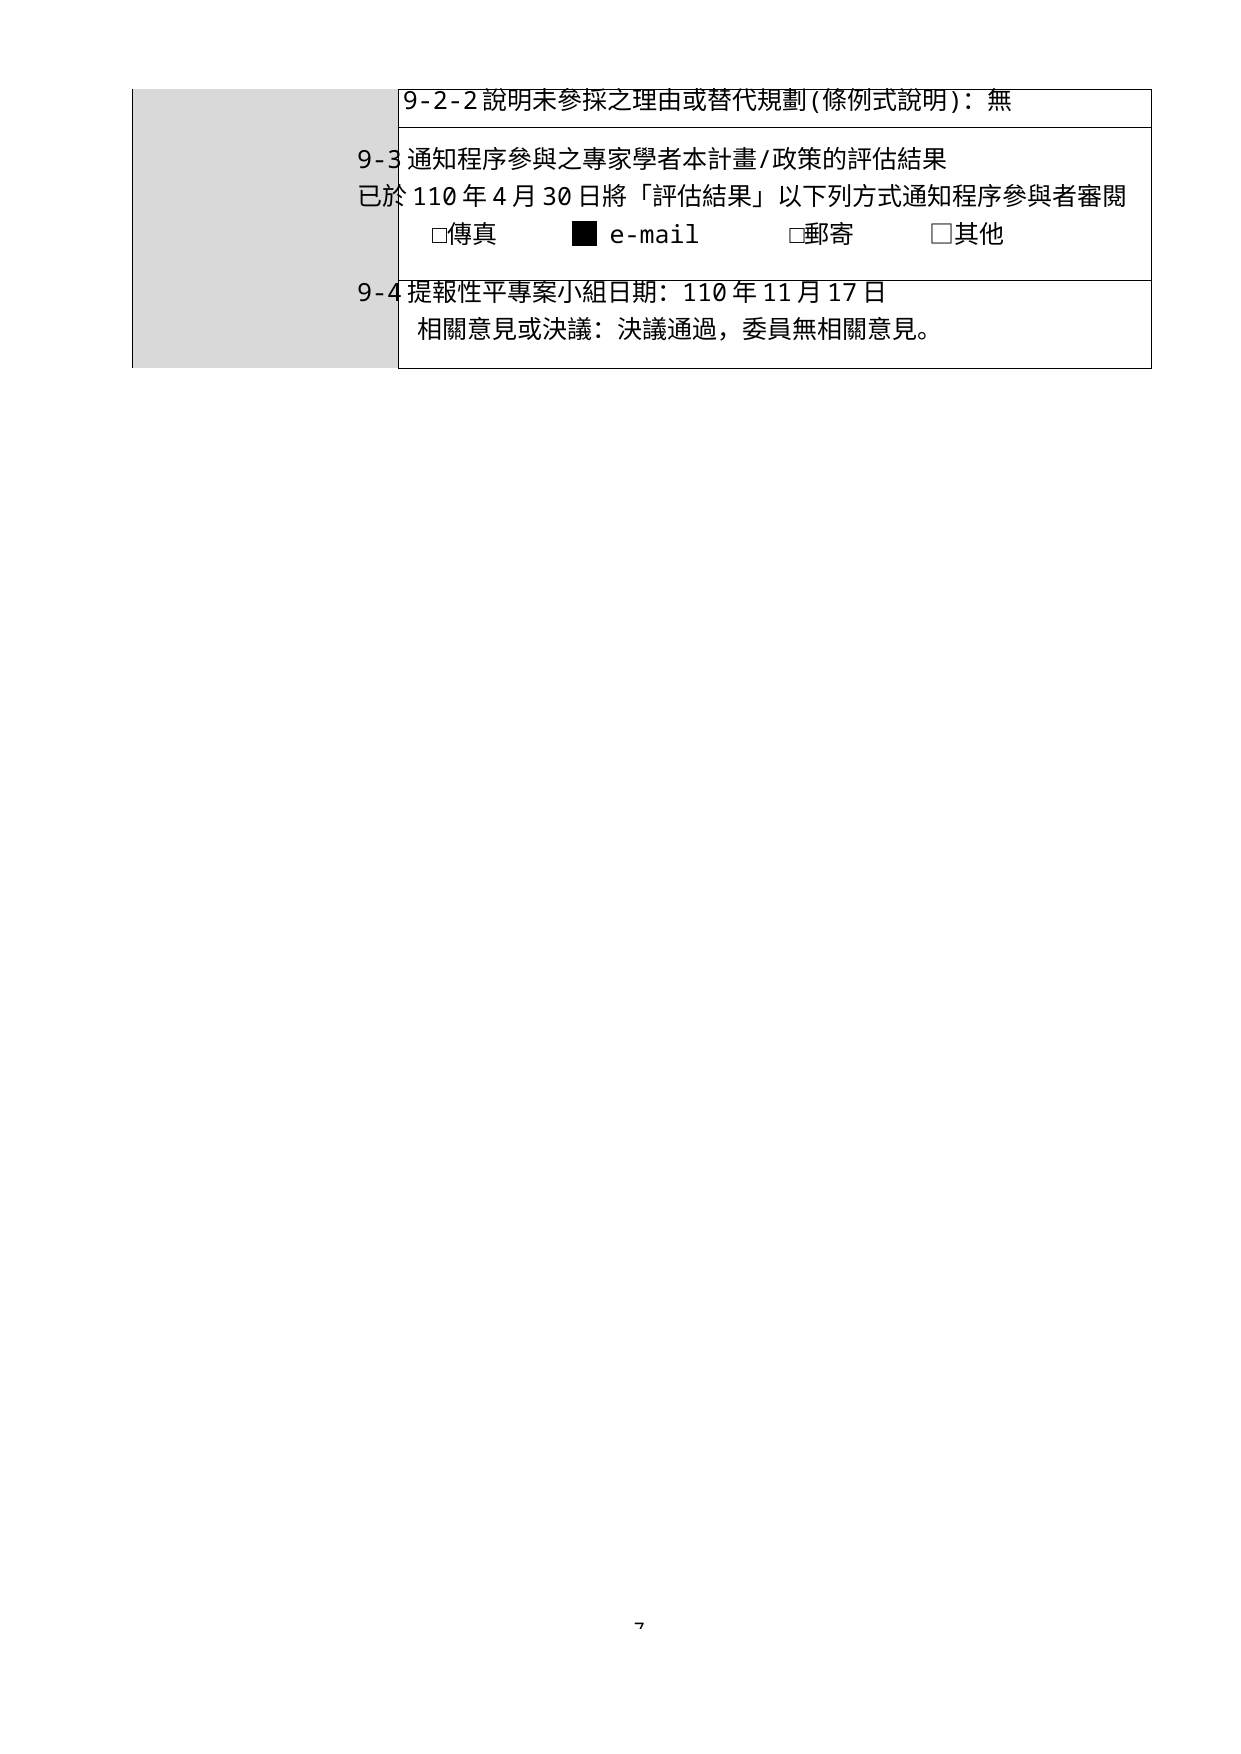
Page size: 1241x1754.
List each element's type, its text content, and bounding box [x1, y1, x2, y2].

table_cell 9-4提報性平專案小組日期：110年11月17日 相關意見或決議：決議通過，委員無相關意見。 [399, 281, 1151, 368]
table_cell 9-2參採情形： 9-2-1說明採納意見後之計畫/政策調整(條例式說明)：有關委員所提建議，後續納入美術館相關營運規範制定之參採。 9-2-2說明未參採之理由或替代規劃(條例式說明)：無 [399, 90, 1151, 127]
table_cell 第三部分-評估結果 [133, 89, 398, 368]
table_cell 9-3通知程序參與之專家學者本計畫/政策的評估結果 已於110年4月30日將「評估結果」以下列方式通知程序參與者審閱 □傳真 █ e-mail □郵寄 □其他 [399, 128, 1151, 280]
